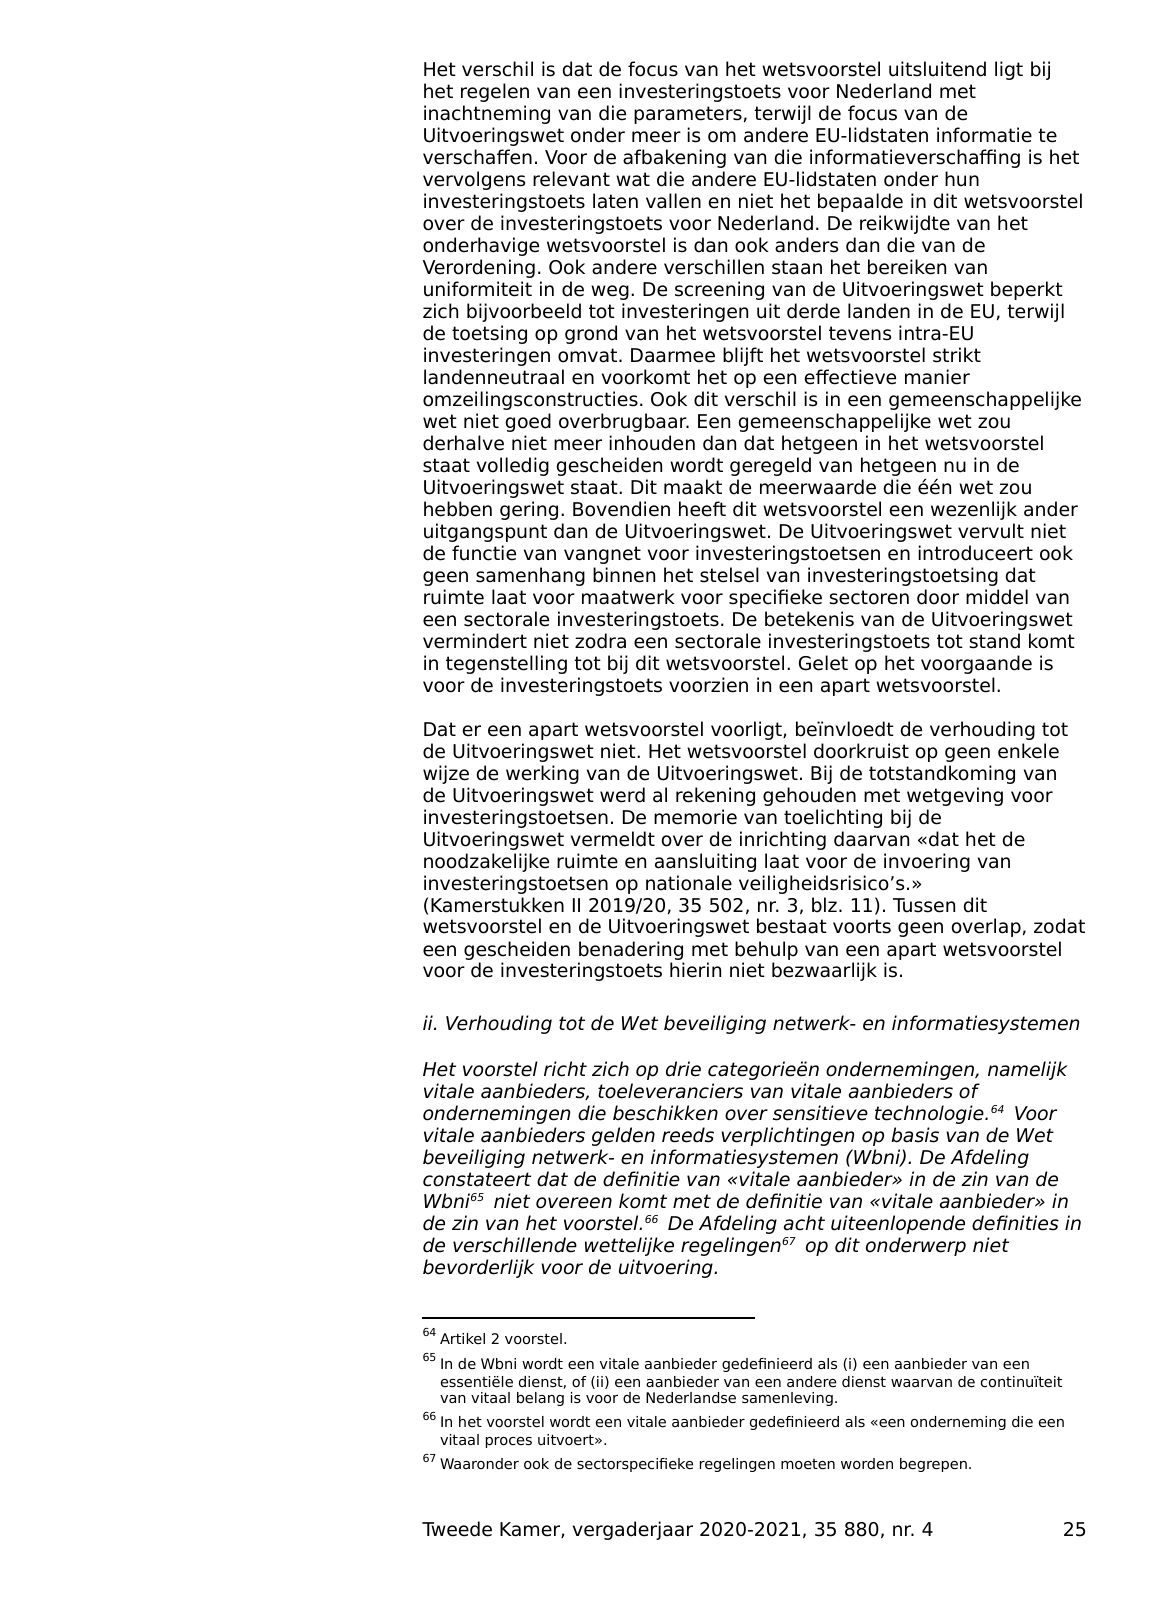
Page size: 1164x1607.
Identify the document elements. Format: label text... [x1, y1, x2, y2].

subtitle ii. Verhouding tot de Wet beveiliging netwerk- en informatiesystemen [422, 1012, 1087, 1034]
text Het voorstel richt zich op drie categorieën ondernemingen, namelijk vitale aanbieders, toeleveranciers van vitale aanbieders of ondernemingen die beschikken over sensitieve technologie. Voor vitale aanbieders gelden reeds verplichtingen op basis van de Wet beveiliging netwerk- en informatiesystemen (Wbni). De Afdeling constateert dat de definitie van «vitale aanbieder» in de zin van de Wbni niet overeen komt met de definitie van «vitale aanbieder» in de zin van het voorstel. De Afdeling acht uiteenlopende definities in de verschillende wettelijke regelingen op dit onderwerp niet bevorderlijk voor de uitvoering. [422, 1059, 1087, 1279]
text In het voorstel wordt een vitale aanbieder gedefinieerd als «een onderneming die een vitaal proces uitvoert». [422, 1410, 1087, 1449]
text Waaronder ook de sectorspecifieke regelingen moeten worden begrepen. [422, 1452, 1087, 1474]
text Artikel 2 voorstel. [422, 1327, 1087, 1349]
text Dat er een apart wetsvoorstel voorligt, beïnvloedt de verhouding tot de Uitvoeringswet niet. Het wetsvoorstel doorkruist op geen enkele wijze de werking van de Uitvoeringswet. Bij de totstandkoming van de Uitvoeringswet werd al rekening gehouden met wetgeving voor investeringstoetsen. De memorie van toelichting bij de Uitvoeringswet vermeldt over de inrichting daarvan «dat het de noodzakelijke ruimte en aansluiting laat voor de invoering van investeringstoetsen op nationale veiligheidsrisico’s.» (Kamerstukken II 2019/20, 35 502, nr. 3, blz. 11). Tussen dit wetsvoorstel en de Uitvoeringswet bestaat voorts geen overlap, zodat een gescheiden benadering met behulp van een apart wetsvoorstel voor de investeringstoets hierin niet bezwaarlijk is. [422, 719, 1087, 982]
text In de Wbni wordt een vitale aanbieder gedefinieerd als (i) een aanbieder van een essentiële dienst, of (ii) een aanbieder van een andere dienst waarvan de continuïteit van vitaal belang is voor de Nederlandse samenleving. [422, 1352, 1087, 1407]
text Het verschil is dat de focus van het wetsvoorstel uitsluitend ligt bij het regelen van een investeringstoets voor Nederland met inachtneming van die parameters, terwijl de focus van de Uitvoeringswet onder meer is om andere EU-lidstaten informatie te verschaffen. Voor de afbakening van die informatieverschaffing is het vervolgens relevant wat die andere EU-lidstaten onder hun investeringstoets laten vallen en niet het bepaalde in dit wetsvoorstel over de investeringstoets voor Nederland. De reikwijdte van het onderhavige wetsvoorstel is dan ook anders dan die van de Verordening. Ook andere verschillen staan het bereiken van uniformiteit in de weg. De screening van de Uitvoeringswet beperkt zich bijvoorbeeld tot investeringen uit derde landen in de EU, terwijl de toetsing op grond van het wetsvoorstel tevens intra-EU investeringen omvat. Daarmee blijft het wetsvoorstel strikt landenneutraal en voorkomt het op een effectieve manier omzeilingsconstructies. Ook dit verschil is in een gemeenschappelijke wet niet goed overbrugbaar. Een gemeenschappelijke wet zou derhalve niet meer inhouden dan dat hetgeen in het wetsvoorstel staat volledig gescheiden wordt geregeld van hetgeen nu in de Uitvoeringswet staat. Dit maakt de meerwaarde die één wet zou hebben gering. Bovendien heeft dit wetsvoorstel een wezenlijk ander uitgangspunt dan de Uitvoeringswet. De Uitvoeringswet vervult niet de functie van vangnet voor investeringstoetsen en introduceert ook geen samenhang binnen het stelsel van investeringstoetsing dat ruimte laat voor maatwerk voor specifieke sectoren door middel van een sectorale investeringstoets. De betekenis van de Uitvoeringswet vermindert niet zodra een sectorale investeringstoets tot stand komt in tegenstelling tot bij dit wetsvoorstel. Gelet op het voorgaande is voor de investeringstoets voorzien in een apart wetsvoorstel. [422, 59, 1087, 696]
